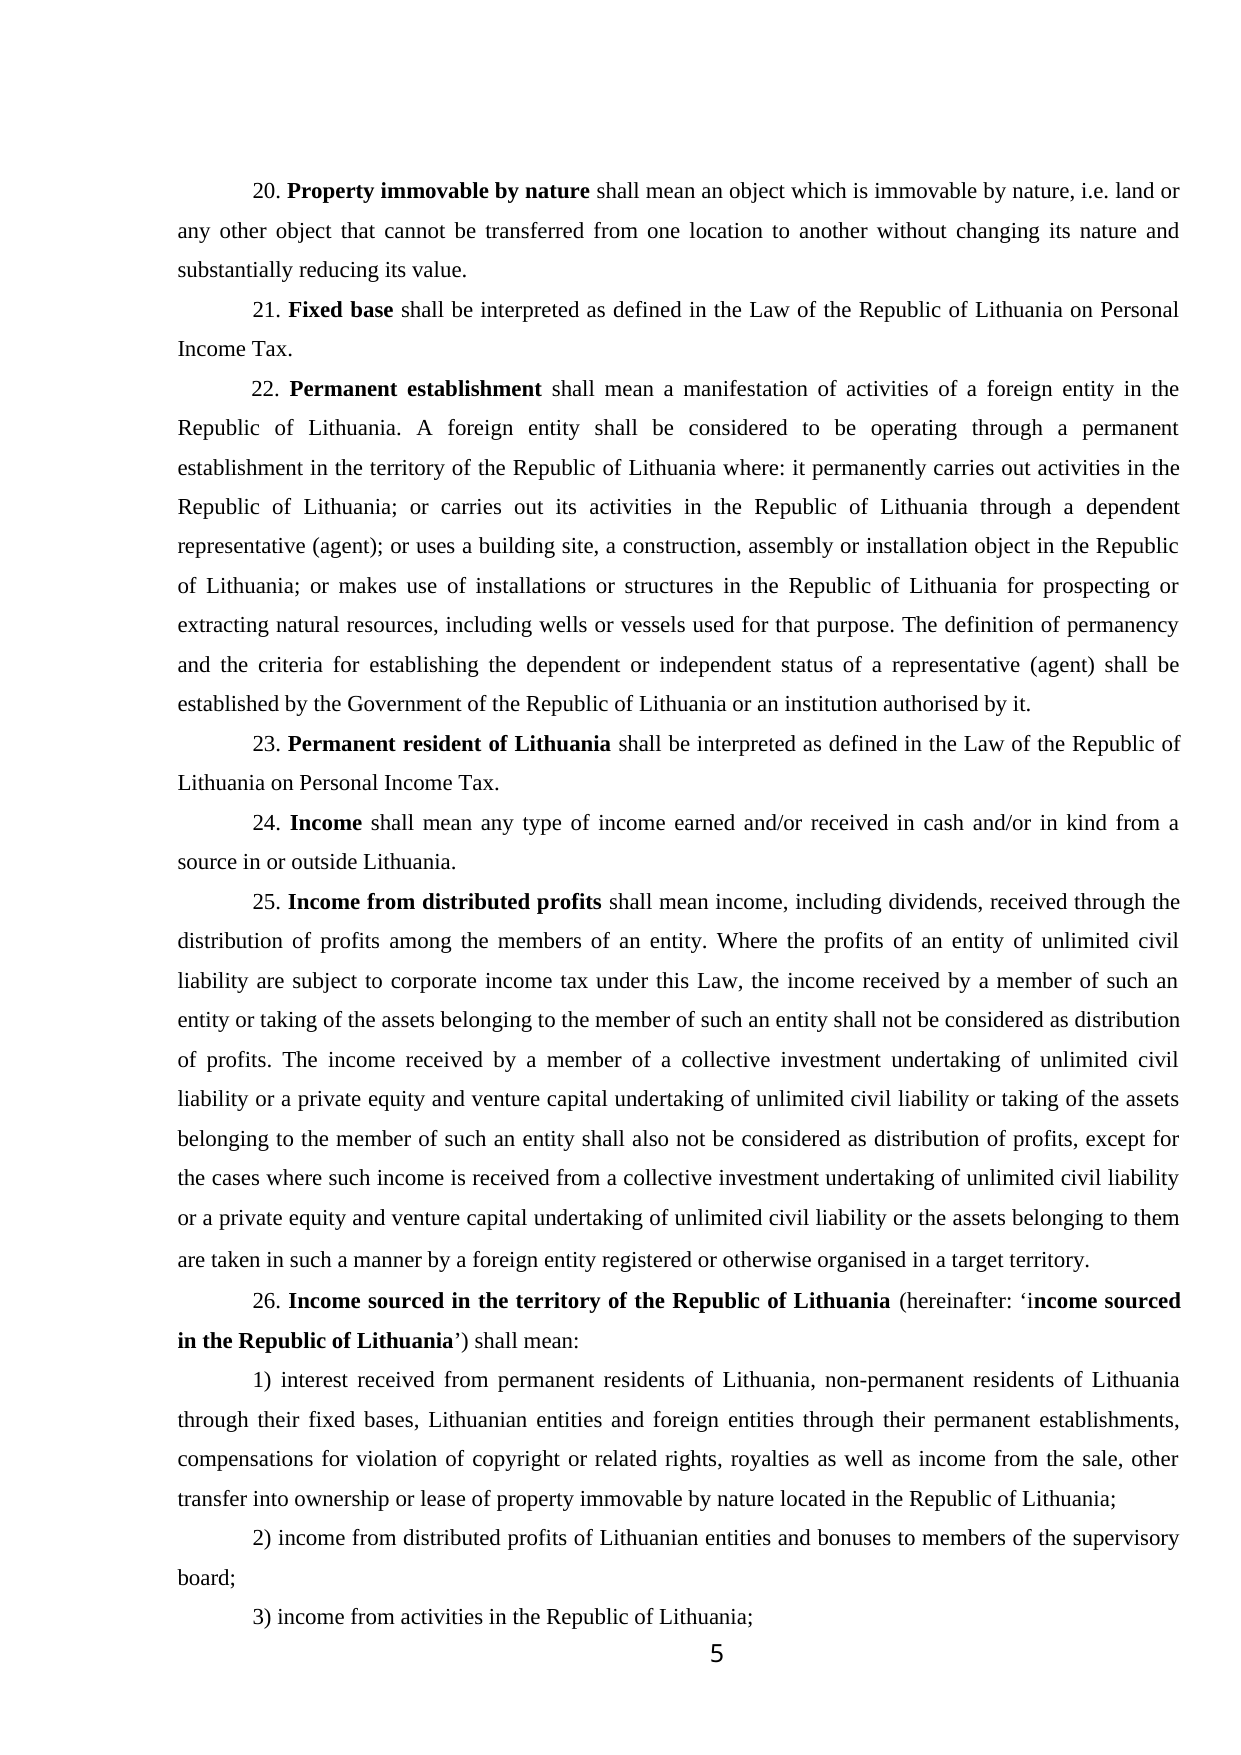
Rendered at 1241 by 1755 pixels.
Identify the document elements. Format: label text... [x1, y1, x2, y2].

text 23. Permanent resident of Lithuania shall be interpreted as defined in the Law of the Republic of Lithuania on Personal Income Tax. [177, 730, 1181, 796]
text 21. Fixed base shall be interpreted as defined in the Law of the Republic of Lithuania on Personal Income Tax. [177, 296, 1181, 361]
text 22. Permanent establishment shall mean a manifestation of activities of a foreign entity in the Republic of Lithuania. A foreign entity shall be considered to be operating through a permanent establishment in the territory of the Republic of Lithuania where: it permanently carries out activities in the Republic of Lithuania; or carries out its activities in the Republic of Lithuania through a dependent representative (agent); or uses a building site, a construction, assembly or installation object in the Republic of Lithuania; or makes use of installations or structures in the Republic of Lithuania for prospecting or extracting natural resources, including wells or vessels used for that purpose. The definition of permanency and the criteria for establishing the dependent or independent status of a representative (agent) shall be established by the Government of the Republic of Lithuania or an institution authorised by it. [177, 374, 1181, 717]
text 25. Income from distributed profits shall mean income, including dividends, received through the distribution of profits among the members of an entity. Where the profits of an entity of unlimited civil liability are subject to corporate income tax under this Law, the income received by a member of such an entity or taking of the assets belonging to the member of such an entity shall not be considered as distribution of profits. The income received by a member of a collective investment undertaking of unlimited civil liability or a private equity and venture capital undertaking of unlimited civil liability or taking of the assets belonging to the member of such an entity shall also not be considered as distribution of profits, except for the cases where such income is received from a collective investment undertaking of unlimited civil liability or a private equity and venture capital undertaking of unlimited civil liability or the assets belonging to them are taken in such a manner by a foreign entity registered or otherwise organised in a target territory. [177, 888, 1181, 1273]
text 26. Income sourced in the territory of the Republic of Lithuania (hereinafter: ‘income sourced in the Republic of Lithuania’) shall mean: [177, 1287, 1181, 1353]
text 20. Property immovable by nature shall mean an object which is immovable by nature, i.e. land or any other object that cannot be transferred from one location to another without changing its nature and substantially reducing its value. [177, 177, 1181, 282]
text 2) income from distributed profits of Lithuanian entities and bonuses to members of the supervisory board; [177, 1524, 1181, 1590]
text 1) interest received from permanent residents of Lithuania, non-permanent residents of Lithuania through their fixed bases, Lithuanian entities and foreign entities through their permanent establishments, compensations for violation of copyright or related rights, royalties as well as income from the sale, other transfer into ownership or lease of property immovable by nature located in the Republic of Lithuania; [177, 1366, 1181, 1511]
text 3) income from activities in the Republic of Lithuania; [177, 1603, 1181, 1630]
text 24. Income shall mean any type of income earned and/or received in cash and/or in kind from a source in or outside Lithuania. [177, 809, 1181, 875]
